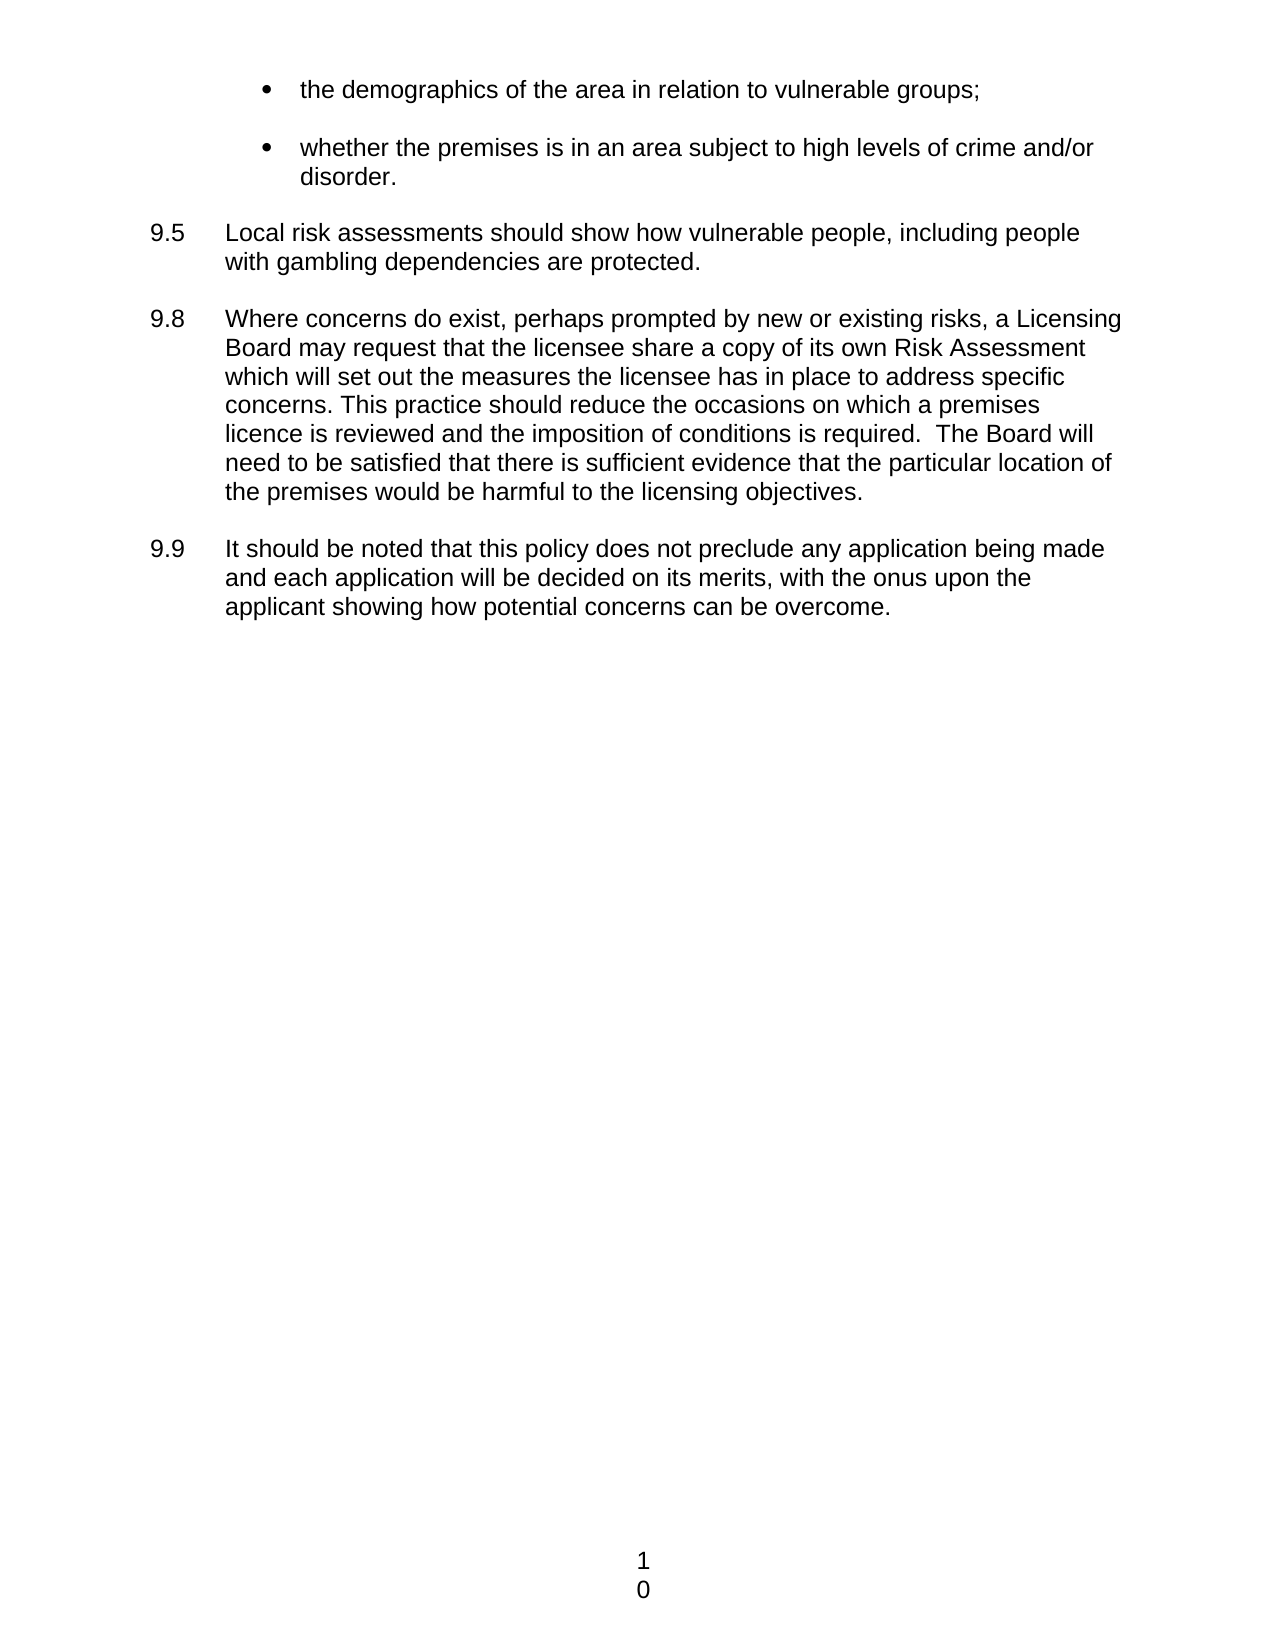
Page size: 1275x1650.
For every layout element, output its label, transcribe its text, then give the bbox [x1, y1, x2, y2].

text 9.5 Local risk assessments should show how vulnerable people, including people with gambling dependencies are protected. [150, 218, 1125, 275]
text 9.8 Where concerns do exist, perhaps prompted by new or existing risks, a Licensing Board may request that the licensee share a copy of its own Risk Assessment which will set out the measures the licensee has in place to address specific concerns. This practice should reduce the occasions on which a premises licence is reviewed and the imposition of conditions is required. The Board will need to be satisfied that there is sufficient evidence that the particular location of the premises would be harmful to the licensing objectives. [150, 304, 1125, 505]
list the demographics of the area in relation to vulnerable groups; [262, 75, 1125, 104]
text 9.9 It should be noted that this policy does not preclude any application being made and each application will be decided on its merits, with the onus upon the applicant showing how potential concerns can be overcome. [150, 534, 1125, 620]
list whether the premises is in an area subject to high levels of crime and/or disorder. [262, 133, 1125, 190]
